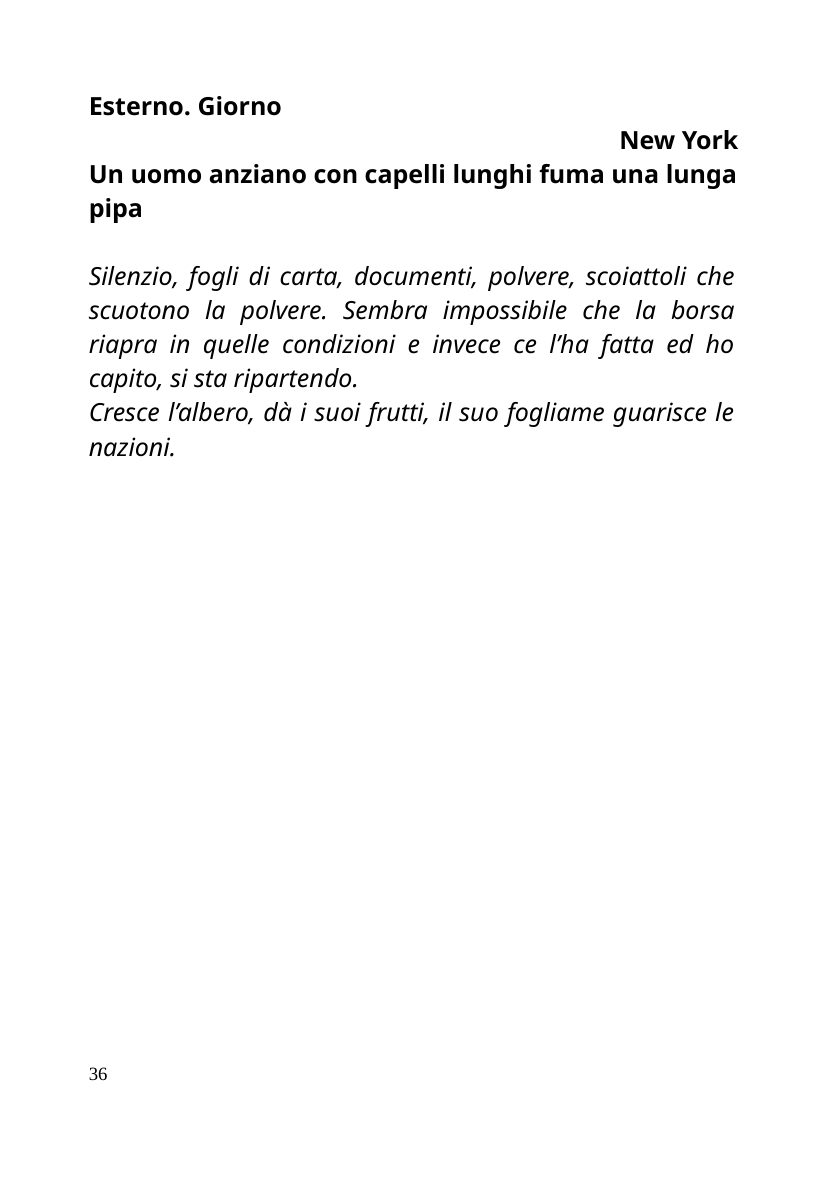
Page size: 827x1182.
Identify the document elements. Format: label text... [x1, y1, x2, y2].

text Un uomo anziano con capelli lunghi fuma una lunga pipa [88, 157, 738, 225]
text Cresce l’albero, dà i suoi frutti, il suo fogliame guarisce le nazioni. [88, 395, 738, 463]
text Silenzio, fogli di carta, documenti, polvere, scoiattoli che scuotono la polvere. Sembra impossibile che la borsa riapra in quelle condizioni e invece ce l’ha fatta ed ho capito, si sta ripartendo. [88, 259, 738, 395]
text New York [88, 123, 738, 157]
text Esterno. Giorno [88, 88, 738, 123]
